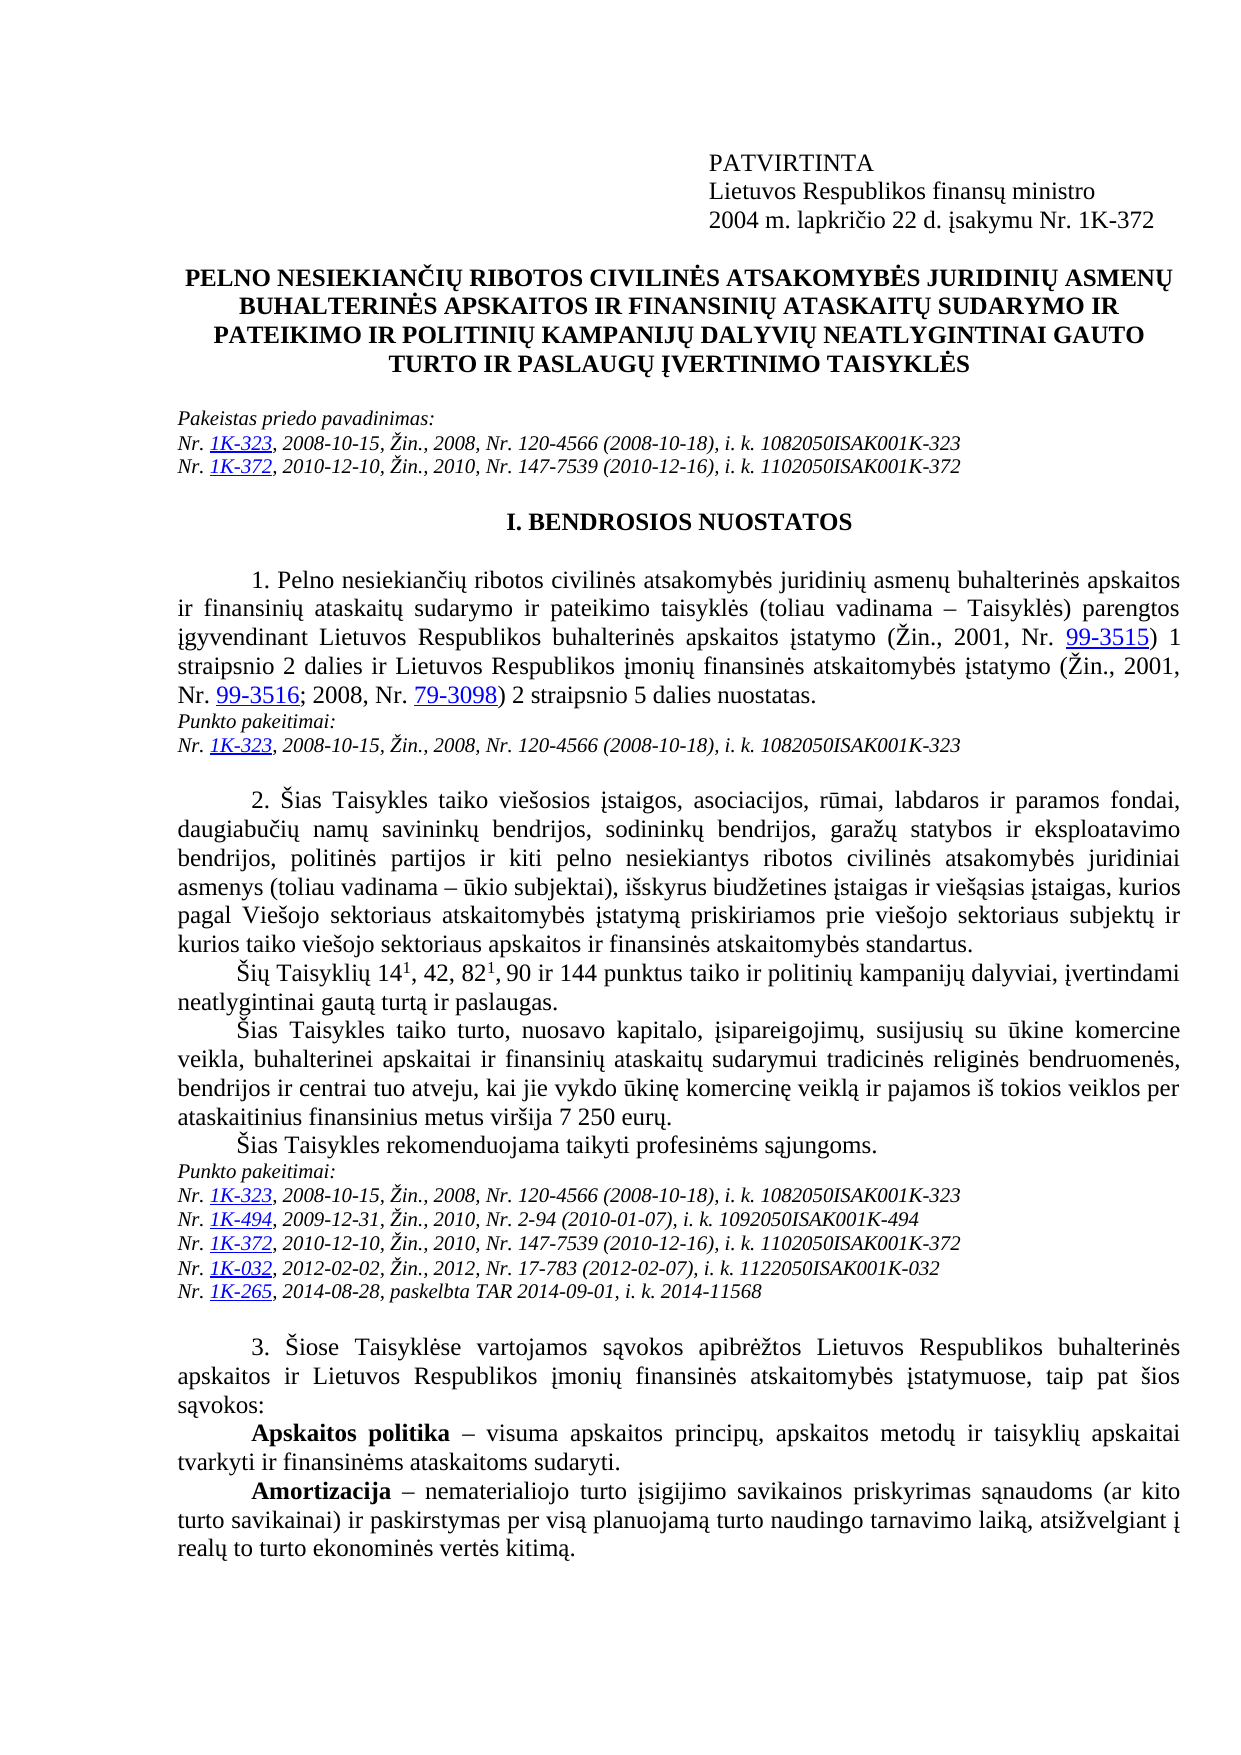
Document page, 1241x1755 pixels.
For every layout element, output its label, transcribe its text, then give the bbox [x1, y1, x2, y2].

text Nr. 1K-265, 2014-08-28, paskelbta TAR 2014-09-01, i. k. 2014-11568 [177, 1279, 1181, 1303]
text Pakeistas priedo pavadinimas: [177, 406, 1181, 430]
text Šias Taisykles rekomenduojama taikyti profesinėms sąjungoms. [177, 1130, 1181, 1159]
text PATVIRTINTA [709, 148, 1181, 176]
text Apskaitos politika – visuma apskaitos principų, apskaitos metodų ir taisyklių apskaitai tvarkyti ir finansinėms ataskaitoms sudaryti. [177, 1418, 1181, 1476]
text 2. Šias Taisykles taiko viešosios įstaigos, asociacijos, rūmai, labdaros ir paramos fondai, daugiabučių namų savininkų bendrijos, sodininkų bendrijos, garažų statybos ir eksploatavimo bendrijos, politinės partijos ir kiti pelno nesiekiantys ribotos civilinės atsakomybės juridiniai asmenys (toliau vadinama – ūkio subjektai), išskyrus biudžetines įstaigas ir viešąsias įstaigas, kurios pagal Viešojo sektoriaus atskaitomybės įstatymą priskiriamos prie viešojo sektoriaus subjektų ir kurios taiko viešojo sektoriaus apskaitos ir finansinės atskaitomybės standartus. [177, 785, 1181, 958]
text Nr. 1K-323, 2008-10-15, Žin., 2008, Nr. 120-4566 (2008-10-18), i. k. 1082050ISAK001K-323 [177, 733, 1181, 757]
text 3. Šiose Taisyklėse vartojamos sąvokos apibrėžtos Lietuvos Respublikos buhalterinės apskaitos ir Lietuvos Respublikos įmonių finansinės atskaitomybės įstatymuose, taip pat šios sąvokos: [177, 1332, 1181, 1418]
text Nr. 1K-323, 2008-10-15, Žin., 2008, Nr. 120-4566 (2008-10-18), i. k. 1082050ISAK001K-323 [177, 1183, 1181, 1207]
text I. BENDROSIOS NUOSTATOS [177, 507, 1181, 536]
text PELNO NESIEKIANČIŲ RIBOTOS CIVILINĖS ATSAKOMYBĖS JURIDINIŲ ASMENŲ BUHALTERINĖS APSKAITOS IR FINANSINIŲ ATASKAITŲ SUDARYMO IR PATEIKIMO IR POLITINIŲ KAMPANIJŲ DALYVIŲ NEATLYGINTINAI GAUTO TURTO IR PASLAUGŲ ĮVERTINIMO TAISYKLĖS [177, 263, 1181, 378]
text Nr. 1K-032, 2012-02-02, Žin., 2012, Nr. 17-783 (2012-02-07), i. k. 1122050ISAK001K-032 [177, 1255, 1181, 1279]
text 1. Pelno nesiekiančių ribotos civilinės atsakomybės juridinių asmenų buhalterinės apskaitos ir finansinių ataskaitų sudarymo ir pateikimo taisyklės (toliau vadinama – Taisyklės) parengtos įgyvendinant Lietuvos Respublikos buhalterinės apskaitos įstatymo (Žin., 2001, Nr. 99-3515) 1 straipsnio 2 dalies ir Lietuvos Respublikos įmonių finansinės atskaitomybės įstatymo (Žin., 2001, Nr. 99-3516; 2008, Nr. 79-3098) 2 straipsnio 5 dalies nuostatas. [177, 565, 1181, 708]
text Nr. 1K-494, 2009-12-31, Žin., 2010, Nr. 2-94 (2010-01-07), i. k. 1092050ISAK001K-494 [177, 1207, 1181, 1231]
text Nr. 1K-372, 2010-12-10, Žin., 2010, Nr. 147-7539 (2010-12-16), i. k. 1102050ISAK001K-372 [177, 454, 1181, 478]
text Lietuvos Respublikos finansų ministro [177, 176, 1181, 205]
text Nr. 1K-323, 2008-10-15, Žin., 2008, Nr. 120-4566 (2008-10-18), i. k. 1082050ISAK001K-323 [177, 430, 1181, 454]
text Punkto pakeitimai: [177, 1159, 1181, 1183]
text Šias Taisykles taiko turto, nuosavo kapitalo, įsipareigojimų, susijusių su ūkine komercine veikla, buhalterinei apskaitai ir finansinių ataskaitų sudarymui tradicinės religinės bendruomenės, bendrijos ir centrai tuo atveju, kai jie vykdo ūkinę komercinę veiklą ir pajamos iš tokios veiklos per ataskaitinius finansinius metus viršija 7 250 eurų. [177, 1015, 1181, 1130]
text Punkto pakeitimai: [177, 708, 1181, 733]
text 2004 m. lapkričio 22 d. įsakymu Nr. 1K-372 [177, 205, 1181, 234]
text Nr. 1K-372, 2010-12-10, Žin., 2010, Nr. 147-7539 (2010-12-16), i. k. 1102050ISAK001K-372 [177, 1231, 1181, 1255]
text Šių Taisyklių 141, 42, 821, 90 ir 144 punktus taiko ir politinių kampanijų dalyviai, įvertindami neatlygintinai gautą turtą ir paslaugas. [177, 958, 1181, 1015]
text Amortizacija – nematerialiojo turto įsigijimo savikainos priskyrimas sąnaudoms (ar kito turto savikainai) ir paskirstymas per visą planuojamą turto naudingo tarnavimo laiką, atsižvelgiant į realų to turto ekonominės vertės kitimą. [177, 1476, 1181, 1562]
